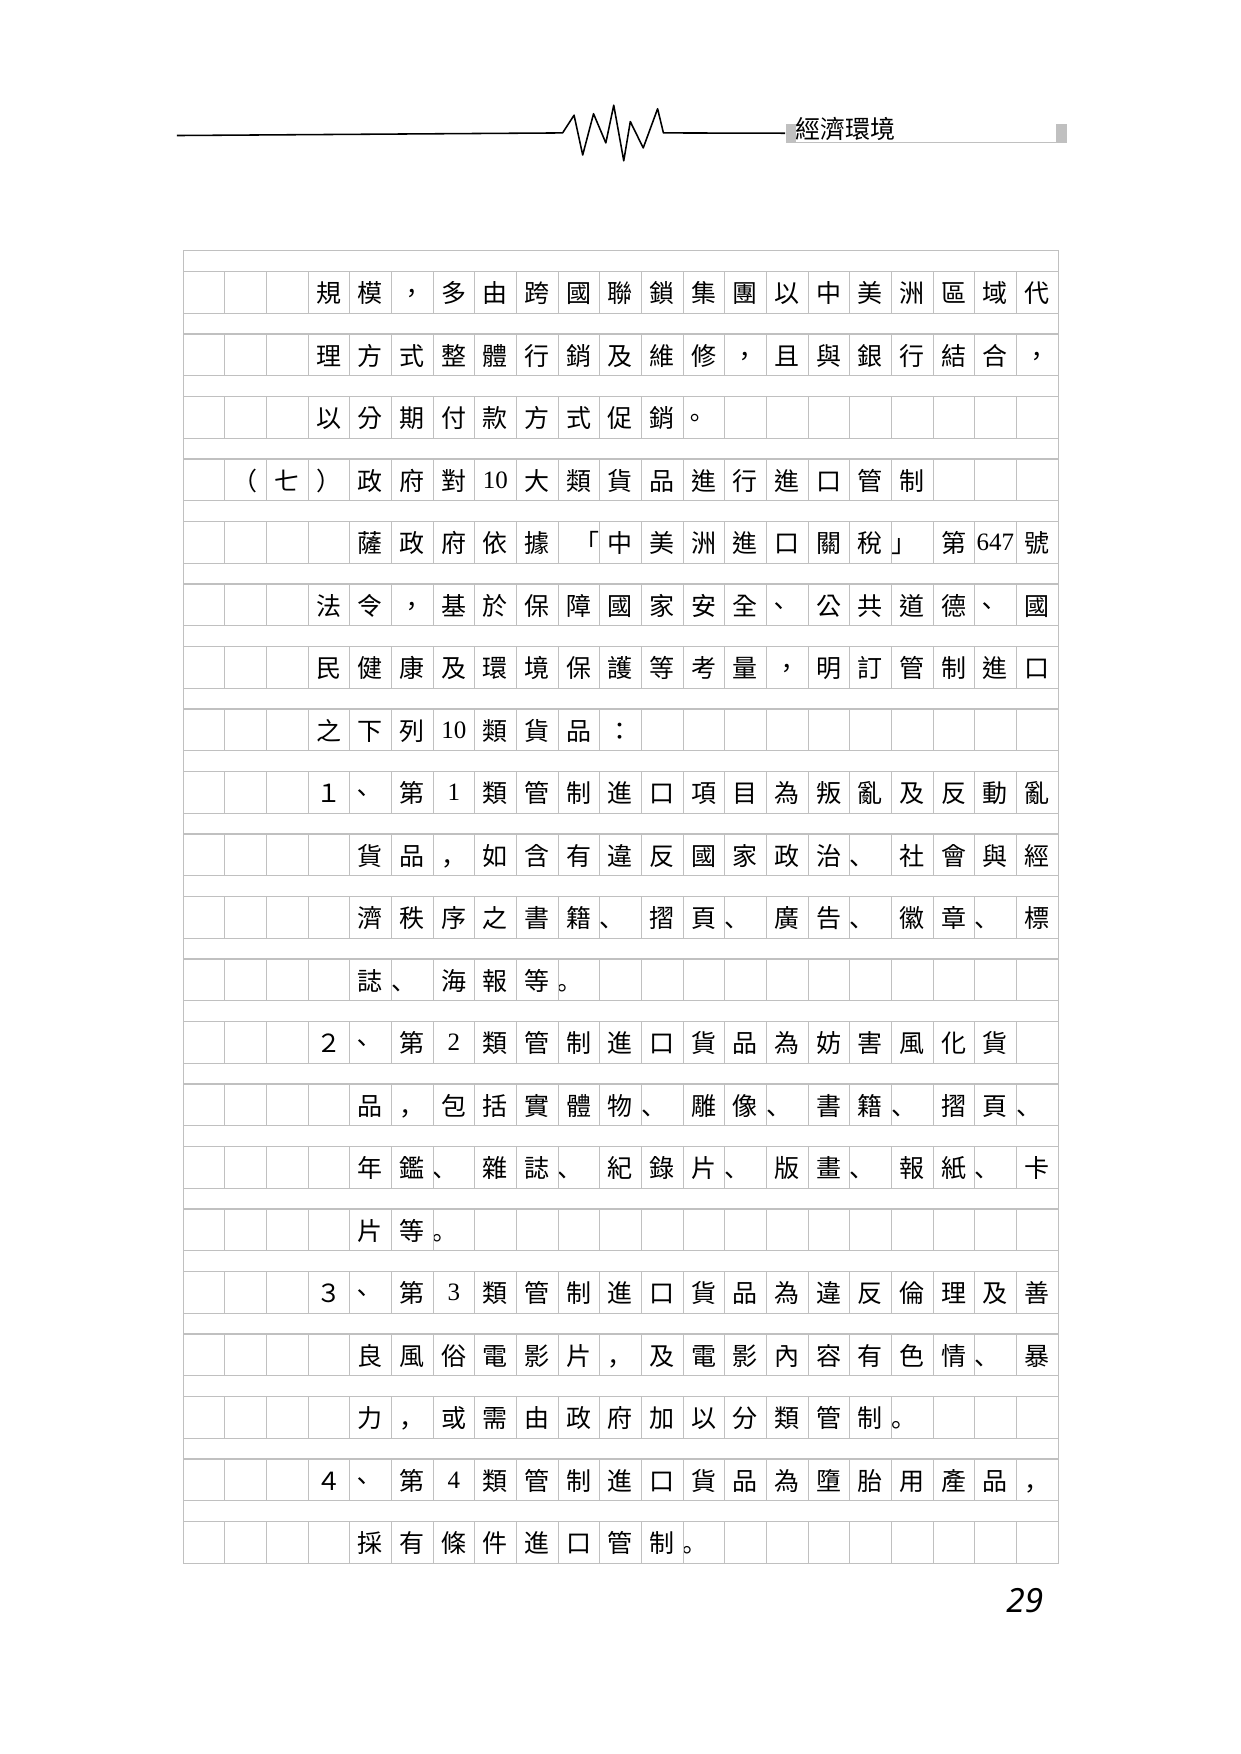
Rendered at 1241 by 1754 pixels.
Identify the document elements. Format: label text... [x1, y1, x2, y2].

text 美 [642, 522, 683, 563]
text １、第1類管制進口項目為叛亂及反動亂貨品，如含有違反國家政治、社會與經濟秩序之書籍、摺頁、廣告、徽章、標誌、海報等。 [809, 772, 849, 813]
text ２、第2類管制進口貨品為妨害風化貨品，包括實體物、雕像、書籍、摺頁、年鑑、雜誌、紀錄片、版畫、報紙、卡片等。 [517, 1147, 558, 1188]
text ３、第3類管制進口貨品為違反倫理及善良風俗電影片，及電影內容有色情、暴力，或需由政府加以分類管制。 [559, 1335, 599, 1375]
text [725, 710, 766, 750]
text ２、第2類管制進口貨品為妨害風化貨品，包括實體物、雕像、書籍、摺頁、年鑑、雜誌、紀錄片、版畫、報紙、卡片等。 [934, 1085, 974, 1125]
text ４ [309, 1460, 349, 1500]
text ２、第2類管制進口貨品為妨害風化貨品，包括實體物、雕像、書籍、摺頁、年鑑、雜誌、紀錄片、版畫、報紙、卡片等。 [475, 1022, 516, 1063]
text ３、第3類管制進口貨品為違反倫理及善良風俗電影片，及電影內容有色情、暴力，或需由政府加以分類管制。 [1017, 1272, 1058, 1313]
text 類 [559, 460, 599, 500]
text ３、第3類管制進口貨品為違反倫理及善良風俗電影片，及電影內容有色情、暴力，或需由政府加以分類管制。 [517, 1335, 558, 1375]
text ３、第3類管制進口貨品為違反倫理及善良風俗電影片，及電影內容有色情、暴力，或需由政府加以分類管制。 [475, 1272, 516, 1313]
text 列 [392, 710, 433, 750]
text ３、第3類管制進口貨品為違反倫理及善良風俗電影片，及電影內容有色情、暴力，或需由政府加以分類管制。 [475, 1397, 516, 1438]
text [309, 522, 349, 563]
text ２、第2類管制進口貨品為妨害風化貨品，包括實體物、雕像、書籍、摺頁、年鑑、雜誌、紀錄片、版畫、報紙、卡片等。 [281, 1210, 308, 1250]
text ３、第3類管制進口貨品為違反倫理及善良風俗電影片，及電影內容有色情、暴力，或需由政府加以分類管制。 [934, 1335, 974, 1375]
text 貨 [684, 1460, 724, 1500]
text ２、第2類管制進口貨品為妨害風化貨品，包括實體物、雕像、書籍、摺頁、年鑑、雜誌、紀錄片、版畫、報紙、卡片等。 [934, 1147, 974, 1188]
text １、第1類管制進口項目為叛亂及反動亂貨品，如含有違反國家政治、社會與經濟秩序之書籍、摺頁、廣告、徽章、標誌、海報等。 [767, 960, 808, 1000]
text 口 [1017, 647, 1058, 688]
text 稅 [850, 522, 891, 563]
text １、第1類管制進口項目為叛亂及反動亂貨品，如含有違反國家政治、社會與經濟秩序之書籍、摺頁、廣告、徽章、標誌、海報等。 [517, 960, 558, 1000]
text ２、第2類管制進口貨品為妨害風化貨品，包括實體物、雕像、書籍、摺頁、年鑑、雜誌、紀錄片、版畫、報紙、卡片等。 [767, 1022, 808, 1063]
text ２、第2類管制進口貨品為妨害風化貨品，包括實體物、雕像、書籍、摺頁、年鑑、雜誌、紀錄片、版畫、報紙、卡片等。 [975, 1210, 1016, 1250]
text [309, 1522, 349, 1563]
text 下 [350, 710, 391, 750]
text ２、第2類管制進口貨品為妨害風化貨品，包括實體物、雕像、書籍、摺頁、年鑑、雜誌、紀錄片、版畫、報紙、卡片等。 [281, 1189, 1058, 1208]
text １、第1類管制進口項目為叛亂及反動亂貨品，如含有違反國家政治、社會與經濟秩序之書籍、摺頁、廣告、徽章、標誌、海報等。 [600, 772, 641, 813]
text ３、第3類管制進口貨品為違反倫理及善良風俗電影片，及電影內容有色情、暴力，或需由政府加以分類管制。 [1017, 1335, 1058, 1375]
text 產 [934, 1460, 974, 1500]
text 口 [809, 460, 849, 500]
text ３、第3類管制進口貨品為違反倫理及善良風俗電影片，及電影內容有色情、暴力，或需由政府加以分類管制。 [281, 1251, 1058, 1271]
text ３、第3類管制進口貨品為違反倫理及善良風俗電影片，及電影內容有色情、暴力，或需由政府加以分類管制。 [767, 1272, 808, 1313]
text 府 [434, 522, 474, 563]
text １、第1類管制進口項目為叛亂及反動亂貨品，如含有違反國家政治、社會與經濟秩序之書籍、摺頁、廣告、徽章、標誌、海報等。 [559, 835, 599, 875]
text 制 [642, 1522, 683, 1563]
text 保 [517, 585, 558, 625]
text [975, 460, 1016, 500]
text 公 [809, 585, 849, 625]
text ２、第2類管制進口貨品為妨害風化貨品，包括實體物、雕像、書籍、摺頁、年鑑、雜誌、紀錄片、版畫、報紙、卡片等。 [434, 1147, 474, 1188]
text 令 [350, 585, 391, 625]
text ２、第2類管制進口貨品為妨害風化貨品，包括實體物、雕像、書籍、摺頁、年鑑、雜誌、紀錄片、版畫、報紙、卡片等。 [281, 1064, 1058, 1083]
text 用 [892, 1460, 933, 1500]
text [975, 1522, 1016, 1563]
text ３、第3類管制進口貨品為違反倫理及善良風俗電影片，及電影內容有色情、暴力，或需由政府加以分類管制。 [892, 1397, 933, 1438]
text 件 [475, 1522, 516, 1563]
text ２、第2類管制進口貨品為妨害風化貨品，包括實體物、雕像、書籍、摺頁、年鑑、雜誌、紀錄片、版畫、報紙、卡片等。 [725, 1147, 766, 1188]
text １、第1類管制進口項目為叛亂及反動亂貨品，如含有違反國家政治、社會與經濟秩序之書籍、摺頁、廣告、徽章、標誌、海報等。 [475, 772, 516, 813]
text 政 [350, 460, 391, 500]
text １、第1類管制進口項目為叛亂及反動亂貨品，如含有違反國家政治、社會與經濟秩序之書籍、摺頁、廣告、徽章、標誌、海報等。 [517, 835, 558, 875]
text 薩 [350, 522, 391, 563]
text ２、第2類管制進口貨品為妨害風化貨品，包括實體物、雕像、書籍、摺頁、年鑑、雜誌、紀錄片、版畫、報紙、卡片等。 [809, 1022, 849, 1063]
text ３、第3類管制進口貨品為違反倫理及善良風俗電影片，及電影內容有色情、暴力，或需由政府加以分類管制。 [281, 1314, 1058, 1333]
text 條 [434, 1522, 474, 1563]
text １、第1類管制進口項目為叛亂及反動亂貨品，如含有違反國家政治、社會與經濟秩序之書籍、摺頁、廣告、徽章、標誌、海報等。 [642, 960, 683, 1000]
text [642, 710, 683, 750]
text ２、第2類管制進口貨品為妨害風化貨品，包括實體物、雕像、書籍、摺頁、年鑑、雜誌、紀錄片、版畫、報紙、卡片等。 [392, 1147, 433, 1188]
text １、第1類管制進口項目為叛亂及反動亂貨品，如含有違反國家政治、社會與經濟秩序之書籍、摺頁、廣告、徽章、標誌、海報等。 [725, 960, 766, 1000]
text 墮 [809, 1460, 849, 1500]
text [975, 710, 1016, 750]
text ３、第3類管制進口貨品為違反倫理及善良風俗電影片，及電影內容有色情、暴力，或需由政府加以分類管制。 [517, 1397, 558, 1438]
text [934, 710, 974, 750]
text 第 [934, 522, 974, 563]
text 行 [725, 460, 766, 500]
text [934, 460, 974, 500]
text ２、第2類管制進口貨品為妨害風化貨品，包括實體物、雕像、書籍、摺頁、年鑑、雜誌、紀錄片、版畫、報紙、卡片等。 [559, 1147, 599, 1188]
text ２、第2類管制進口貨品為妨害風化貨品，包括實體物、雕像、書籍、摺頁、年鑑、雜誌、紀錄片、版畫、報紙、卡片等。 [642, 1210, 683, 1250]
text １、第1類管制進口項目為叛亂及反動亂貨品，如含有違反國家政治、社會與經濟秩序之書籍、摺頁、廣告、徽章、標誌、海報等。 [684, 960, 724, 1000]
text １、第1類管制進口項目為叛亂及反動亂貨品，如含有違反國家政治、社會與經濟秩序之書籍、摺頁、廣告、徽章、標誌、海報等。 [642, 835, 683, 875]
text 境 [517, 647, 558, 688]
text ３、第3類管制進口貨品為違反倫理及善良風俗電影片，及電影內容有色情、暴力，或需由政府加以分類管制。 [809, 1335, 849, 1375]
text 4 [434, 1460, 474, 1500]
text [892, 710, 933, 750]
text 之 [309, 710, 349, 750]
text ３、第3類管制進口貨品為違反倫理及善良風俗電影片，及電影內容有色情、暴力，或需由政府加以分類管制。 [809, 1397, 849, 1438]
text 管 [892, 647, 933, 688]
text ２、第2類管制進口貨品為妨害風化貨品，包括實體物、雕像、書籍、摺頁、年鑑、雜誌、紀錄片、版畫、報紙、卡片等。 [767, 1147, 808, 1188]
text [892, 1522, 933, 1563]
text [725, 1522, 766, 1563]
text ２、第2類管制進口貨品為妨害風化貨品，包括實體物、雕像、書籍、摺頁、年鑑、雜誌、紀錄片、版畫、報紙、卡片等。 [475, 1147, 516, 1188]
text １、第1類管制進口項目為叛亂及反動亂貨品，如含有違反國家政治、社會與經濟秩序之書籍、摺頁、廣告、徽章、標誌、海報等。 [434, 772, 474, 813]
text ３、第3類管制進口貨品為違反倫理及善良風俗電影片，及電影內容有色情、暴力，或需由政府加以分類管制。 [934, 1397, 974, 1438]
text 中 [600, 522, 641, 563]
text １、第1類管制進口項目為叛亂及反動亂貨品，如含有違反國家政治、社會與經濟秩序之書籍、摺頁、廣告、徽章、標誌、海報等。 [975, 897, 1016, 938]
text １、第1類管制進口項目為叛亂及反動亂貨品，如含有違反國家政治、社會與經濟秩序之書籍、摺頁、廣告、徽章、標誌、海報等。 [934, 897, 974, 938]
text １、第1類管制進口項目為叛亂及反動亂貨品，如含有違反國家政治、社會與經濟秩序之書籍、摺頁、廣告、徽章、標誌、海報等。 [309, 772, 349, 813]
text 政 [392, 522, 433, 563]
text ３、第3類管制進口貨品為違反倫理及善良風俗電影片，及電影內容有色情、暴力，或需由政府加以分類管制。 [725, 1397, 766, 1438]
text 障 [559, 585, 599, 625]
text ， [1017, 1460, 1058, 1500]
text 全 [725, 585, 766, 625]
text 貨 [517, 710, 558, 750]
text ： [600, 710, 641, 750]
text ２、第2類管制進口貨品為妨害風化貨品，包括實體物、雕像、書籍、摺頁、年鑑、雜誌、紀錄片、版畫、報紙、卡片等。 [809, 1147, 849, 1188]
text ２、第2類管制進口貨品為妨害風化貨品，包括實體物、雕像、書籍、摺頁、年鑑、雜誌、紀錄片、版畫、報紙、卡片等。 [559, 1210, 599, 1250]
text [850, 710, 891, 750]
text １、第1類管制進口項目為叛亂及反動亂貨品，如含有違反國家政治、社會與經濟秩序之書籍、摺頁、廣告、徽章、標誌、海報等。 [1017, 835, 1058, 875]
text 、 [767, 585, 808, 625]
text ２、第2類管制進口貨品為妨害風化貨品，包括實體物、雕像、書籍、摺頁、年鑑、雜誌、紀錄片、版畫、報紙、卡片等。 [434, 1085, 474, 1125]
text 大 [517, 460, 558, 500]
text ２、第2類管制進口貨品為妨害風化貨品，包括實體物、雕像、書籍、摺頁、年鑑、雜誌、紀錄片、版畫、報紙、卡片等。 [684, 1022, 724, 1063]
text 為 [767, 1460, 808, 1500]
text ２、第2類管制進口貨品為妨害風化貨品，包括實體物、雕像、書籍、摺頁、年鑑、雜誌、紀錄片、版畫、報紙、卡片等。 [684, 1085, 724, 1125]
text [281, 1501, 1058, 1521]
text [281, 1460, 308, 1500]
text １、第1類管制進口項目為叛亂及反動亂貨品，如含有違反國家政治、社會與經濟秩序之書籍、摺頁、廣告、徽章、標誌、海報等。 [684, 897, 724, 938]
text 制 [934, 647, 974, 688]
text ３、第3類管制進口貨品為違反倫理及善良風俗電影片，及電影內容有色情、暴力，或需由政府加以分類管制。 [850, 1335, 891, 1375]
text ３、第3類管制進口貨品為違反倫理及善良風俗電影片，及電影內容有色情、暴力，或需由政府加以分類管制。 [600, 1397, 641, 1438]
text ２、第2類管制進口貨品為妨害風化貨品，包括實體物、雕像、書籍、摺頁、年鑑、雜誌、紀錄片、版畫、報紙、卡片等。 [892, 1210, 933, 1250]
text ２、第2類管制進口貨品為妨害風化貨品，包括實體物、雕像、書籍、摺頁、年鑑、雜誌、紀錄片、版畫、報紙、卡片等。 [975, 1022, 1016, 1063]
text 明 [809, 647, 849, 688]
text 、 [350, 1460, 391, 1500]
text １、第1類管制進口項目為叛亂及反動亂貨品，如含有違反國家政治、社會與經濟秩序之書籍、摺頁、廣告、徽章、標誌、海報等。 [350, 772, 391, 813]
text ２、第2類管制進口貨品為妨害風化貨品，包括實體物、雕像、書籍、摺頁、年鑑、雜誌、紀錄片、版畫、報紙、卡片等。 [392, 1085, 433, 1125]
text 品 [559, 710, 599, 750]
text １、第1類管制進口項目為叛亂及反動亂貨品，如含有違反國家政治、社會與經濟秩序之書籍、摺頁、廣告、徽章、標誌、海報等。 [1017, 772, 1058, 813]
text １、第1類管制進口項目為叛亂及反動亂貨品，如含有違反國家政治、社會與經濟秩序之書籍、摺頁、廣告、徽章、標誌、海報等。 [767, 897, 808, 938]
text ３、第3類管制進口貨品為違反倫理及善良風俗電影片，及電影內容有色情、暴力，或需由政府加以分類管制。 [1017, 1397, 1058, 1438]
text ２、第2類管制進口貨品為妨害風化貨品，包括實體物、雕像、書籍、摺頁、年鑑、雜誌、紀錄片、版畫、報紙、卡片等。 [975, 1085, 1016, 1125]
text １、第1類管制進口項目為叛亂及反動亂貨品，如含有違反國家政治、社會與經濟秩序之書籍、摺頁、廣告、徽章、標誌、海報等。 [1017, 897, 1058, 938]
text ３、第3類管制進口貨品為違反倫理及善良風俗電影片，及電影內容有色情、暴力，或需由政府加以分類管制。 [725, 1335, 766, 1375]
text １、第1類管制進口項目為叛亂及反動亂貨品，如含有違反國家政治、社會與經濟秩序之書籍、摺頁、廣告、徽章、標誌、海報等。 [350, 897, 391, 938]
text 德 [934, 585, 974, 625]
text 安 [684, 585, 724, 625]
text ３、第3類管制進口貨品為違反倫理及善良風俗電影片，及電影內容有色情、暴力，或需由政府加以分類管制。 [350, 1335, 391, 1375]
text ２、第2類管制進口貨品為妨害風化貨品，包括實體物、雕像、書籍、摺頁、年鑑、雜誌、紀錄片、版畫、報紙、卡片等。 [850, 1147, 891, 1188]
text [207, 439, 1058, 458]
text 進 [600, 1460, 641, 1500]
text １、第1類管制進口項目為叛亂及反動亂貨品，如含有違反國家政治、社會與經濟秩序之書籍、摺頁、廣告、徽章、標誌、海報等。 [350, 835, 391, 875]
text ２、第2類管制進口貨品為妨害風化貨品，包括實體物、雕像、書籍、摺頁、年鑑、雜誌、紀錄片、版畫、報紙、卡片等。 [309, 1210, 349, 1250]
text 有 [392, 1522, 433, 1563]
text 薩國各產業除農漁、電力公司等特殊產業外，大多數為微小型或中小型企業，占99%，進口商規模有限。一般高價耐久財消費品如：機械、汽車、摩托車、冰箱、電視、音響、家具、電腦等，為擴大市場規模，多由跨國聯鎖集團以中美洲區域代理方式整體行銷及維修，且與銀行結合，以分期付款方式促銷。 [281, 251, 1058, 271]
text ３、第3類管制進口貨品為違反倫理及善良風俗電影片，及電影內容有色情、暴力，或需由政府加以分類管制。 [517, 1272, 558, 1313]
text １、第1類管制進口項目為叛亂及反動亂貨品，如含有違反國家政治、社會與經濟秩序之書籍、摺頁、廣告、徽章、標誌、海報等。 [809, 960, 849, 1000]
text １、第1類管制進口項目為叛亂及反動亂貨品，如含有違反國家政治、社會與經濟秩序之書籍、摺頁、廣告、徽章、標誌、海報等。 [892, 897, 933, 938]
text ２、第2類管制進口貨品為妨害風化貨品，包括實體物、雕像、書籍、摺頁、年鑑、雜誌、紀錄片、版畫、報紙、卡片等。 [309, 1022, 349, 1063]
text １、第1類管制進口項目為叛亂及反動亂貨品，如含有違反國家政治、社會與經濟秩序之書籍、摺頁、廣告、徽章、標誌、海報等。 [559, 960, 599, 1000]
text ２、第2類管制進口貨品為妨害風化貨品，包括實體物、雕像、書籍、摺頁、年鑑、雜誌、紀錄片、版畫、報紙、卡片等。 [684, 1147, 724, 1188]
text １、第1類管制進口項目為叛亂及反動亂貨品，如含有違反國家政治、社會與經濟秩序之書籍、摺頁、廣告、徽章、標誌、海報等。 [934, 960, 974, 1000]
text １、第1類管制進口項目為叛亂及反動亂貨品，如含有違反國家政治、社會與經濟秩序之書籍、摺頁、廣告、徽章、標誌、海報等。 [600, 897, 641, 938]
text 國 [600, 585, 641, 625]
text １、第1類管制進口項目為叛亂及反動亂貨品，如含有違反國家政治、社會與經濟秩序之書籍、摺頁、廣告、徽章、標誌、海報等。 [309, 960, 349, 1000]
text １、第1類管制進口項目為叛亂及反動亂貨品，如含有違反國家政治、社會與經濟秩序之書籍、摺頁、廣告、徽章、標誌、海報等。 [767, 772, 808, 813]
text ３、第3類管制進口貨品為違反倫理及善良風俗電影片，及電影內容有色情、暴力，或需由政府加以分類管制。 [309, 1272, 349, 1313]
text ３、第3類管制進口貨品為違反倫理及善良風俗電影片，及電影內容有色情、暴力，或需由政府加以分類管制。 [642, 1335, 683, 1375]
text 依 [475, 522, 516, 563]
text ２、第2類管制進口貨品為妨害風化貨品，包括實體物、雕像、書籍、摺頁、年鑑、雜誌、紀錄片、版畫、報紙、卡片等。 [1017, 1210, 1058, 1250]
text [207, 460, 224, 500]
text ３、第3類管制進口貨品為違反倫理及善良風俗電影片，及電影內容有色情、暴力，或需由政府加以分類管制。 [350, 1272, 391, 1313]
text 健 [350, 647, 391, 688]
text １、第1類管制進口項目為叛亂及反動亂貨品，如含有違反國家政治、社會與經濟秩序之書籍、摺頁、廣告、徽章、標誌、海報等。 [850, 772, 891, 813]
text [1017, 1522, 1058, 1563]
text ３、第3類管制進口貨品為違反倫理及善良風俗電影片，及電影內容有色情、暴力，或需由政府加以分類管制。 [434, 1335, 474, 1375]
text ３、第3類管制進口貨品為違反倫理及善良風俗電影片，及電影內容有色情、暴力，或需由政府加以分類管制。 [475, 1335, 516, 1375]
text ２、第2類管制進口貨品為妨害風化貨品，包括實體物、雕像、書籍、摺頁、年鑑、雜誌、紀錄片、版畫、報紙、卡片等。 [809, 1085, 849, 1125]
text 考 [684, 647, 724, 688]
text 訂 [850, 647, 891, 688]
text ３、第3類管制進口貨品為違反倫理及善良風俗電影片，及電影內容有色情、暴力，或需由政府加以分類管制。 [892, 1272, 933, 1313]
text １、第1類管制進口項目為叛亂及反動亂貨品，如含有違反國家政治、社會與經濟秩序之書籍、摺頁、廣告、徽章、標誌、海報等。 [392, 772, 433, 813]
text 口 [559, 1522, 599, 1563]
text 基 [434, 585, 474, 625]
text １、第1類管制進口項目為叛亂及反動亂貨品，如含有違反國家政治、社會與經濟秩序之書籍、摺頁、廣告、徽章、標誌、海報等。 [850, 897, 891, 938]
text [684, 710, 724, 750]
text 進 [684, 460, 724, 500]
text ２、第2類管制進口貨品為妨害風化貨品，包括實體物、雕像、書籍、摺頁、年鑑、雜誌、紀錄片、版畫、報紙、卡片等。 [475, 1210, 516, 1250]
text 品 [975, 1460, 1016, 1500]
text [934, 1522, 974, 1563]
text 10 [475, 460, 516, 500]
text ３、第3類管制進口貨品為違反倫理及善良風俗電影片，及電影內容有色情、暴力，或需由政府加以分類管制。 [392, 1272, 433, 1313]
text 及 [434, 647, 474, 688]
text ２、第2類管制進口貨品為妨害風化貨品，包括實體物、雕像、書籍、摺頁、年鑑、雜誌、紀錄片、版畫、報紙、卡片等。 [892, 1022, 933, 1063]
text ２、第2類管制進口貨品為妨害風化貨品，包括實體物、雕像、書籍、摺頁、年鑑、雜誌、紀錄片、版畫、報紙、卡片等。 [767, 1085, 808, 1125]
text １、第1類管制進口項目為叛亂及反動亂貨品，如含有違反國家政治、社會與經濟秩序之書籍、摺頁、廣告、徽章、標誌、海報等。 [281, 814, 1058, 833]
text 國 [1017, 585, 1058, 625]
text [281, 689, 1058, 708]
text 口 [642, 1460, 683, 1500]
text 品 [642, 460, 683, 500]
text 道 [892, 585, 933, 625]
text 制 [559, 1460, 599, 1500]
text 號 [1017, 522, 1058, 563]
text [281, 1522, 308, 1563]
text １、第1類管制進口項目為叛亂及反動亂貨品，如含有違反國家政治、社會與經濟秩序之書籍、摺頁、廣告、徽章、標誌、海報等。 [850, 835, 891, 875]
text 七 [267, 460, 308, 500]
text １、第1類管制進口項目為叛亂及反動亂貨品，如含有違反國家政治、社會與經濟秩序之書籍、摺頁、廣告、徽章、標誌、海報等。 [725, 835, 766, 875]
text ３、第3類管制進口貨品為違反倫理及善良風俗電影片，及電影內容有色情、暴力，或需由政府加以分類管制。 [600, 1335, 641, 1375]
text ３、第3類管制進口貨品為違反倫理及善良風俗電影片，及電影內容有色情、暴力，或需由政府加以分類管制。 [892, 1335, 933, 1375]
text ３、第3類管制進口貨品為違反倫理及善良風俗電影片，及電影內容有色情、暴力，或需由政府加以分類管制。 [392, 1397, 433, 1438]
text [1017, 460, 1058, 500]
text 量 [725, 647, 766, 688]
text ３、第3類管制進口貨品為違反倫理及善良風俗電影片，及電影內容有色情、暴力，或需由政府加以分類管制。 [809, 1272, 849, 1313]
text １、第1類管制進口項目為叛亂及反動亂貨品，如含有違反國家政治、社會與經濟秩序之書籍、摺頁、廣告、徽章、標誌、海報等。 [684, 835, 724, 875]
text ３、第3類管制進口貨品為違反倫理及善良風俗電影片，及電影內容有色情、暴力，或需由政府加以分類管制。 [281, 1376, 1058, 1396]
text ２、第2類管制進口貨品為妨害風化貨品，包括實體物、雕像、書籍、摺頁、年鑑、雜誌、紀錄片、版畫、報紙、卡片等。 [600, 1210, 641, 1250]
text １、第1類管制進口項目為叛亂及反動亂貨品，如含有違反國家政治、社會與經濟秩序之書籍、摺頁、廣告、徽章、標誌、海報等。 [392, 960, 433, 1000]
text １、第1類管制進口項目為叛亂及反動亂貨品，如含有違反國家政治、社會與經濟秩序之書籍、摺頁、廣告、徽章、標誌、海報等。 [475, 835, 516, 875]
text １、第1類管制進口項目為叛亂及反動亂貨品，如含有違反國家政治、社會與經濟秩序之書籍、摺頁、廣告、徽章、標誌、海報等。 [725, 897, 766, 938]
text 環 [475, 647, 516, 688]
text 類 [475, 1460, 516, 1500]
text １、第1類管制進口項目為叛亂及反動亂貨品，如含有違反國家政治、社會與經濟秩序之書籍、摺頁、廣告、徽章、標誌、海報等。 [281, 939, 1058, 958]
text １、第1類管制進口項目為叛亂及反動亂貨品，如含有違反國家政治、社會與經濟秩序之書籍、摺頁、廣告、徽章、標誌、海報等。 [475, 960, 516, 1000]
text 薩國各產業除農漁、電力公司等特殊產業外，大多數為微小型或中小型企業，占99%，進口商規模有限。一般高價耐久財消費品如：機械、汽車、摩托車、冰箱、電視、音響、家具、電腦等，為擴大市場規模，多由跨國聯鎖集團以中美洲區域代理方式整體行銷及維修，且與銀行結合，以分期付款方式促銷。 [281, 376, 1058, 396]
text ２、第2類管制進口貨品為妨害風化貨品，包括實體物、雕像、書籍、摺頁、年鑑、雜誌、紀錄片、版畫、報紙、卡片等。 [725, 1085, 766, 1125]
text ３、第3類管制進口貨品為違反倫理及善良風俗電影片，及電影內容有色情、暴力，或需由政府加以分類管制。 [975, 1335, 1016, 1375]
text [809, 1522, 849, 1563]
text ２、第2類管制進口貨品為妨害風化貨品，包括實體物、雕像、書籍、摺頁、年鑑、雜誌、紀錄片、版畫、報紙、卡片等。 [934, 1210, 974, 1250]
text ３、第3類管制進口貨品為違反倫理及善良風俗電影片，及電影內容有色情、暴力，或需由政府加以分類管制。 [642, 1397, 683, 1438]
text １、第1類管制進口項目為叛亂及反動亂貨品，如含有違反國家政治、社會與經濟秩序之書籍、摺頁、廣告、徽章、標誌、海報等。 [392, 835, 433, 875]
text ３、第3類管制進口貨品為違反倫理及善良風俗電影片，及電影內容有色情、暴力，或需由政府加以分類管制。 [642, 1272, 683, 1313]
text 進 [725, 522, 766, 563]
text [281, 564, 1058, 583]
text １、第1類管制進口項目為叛亂及反動亂貨品，如含有違反國家政治、社會與經濟秩序之書籍、摺頁、廣告、徽章、標誌、海報等。 [642, 897, 683, 938]
text ） [309, 460, 349, 500]
text ２、第2類管制進口貨品為妨害風化貨品，包括實體物、雕像、書籍、摺頁、年鑑、雜誌、紀錄片、版畫、報紙、卡片等。 [600, 1147, 641, 1188]
text 口 [767, 522, 808, 563]
text 管 [600, 1522, 641, 1563]
text 對 [434, 460, 474, 500]
text １、第1類管制進口項目為叛亂及反動亂貨品，如含有違反國家政治、社會與經濟秩序之書籍、摺頁、廣告、徽章、標誌、海報等。 [975, 835, 1016, 875]
text ３、第3類管制進口貨品為違反倫理及善良風俗電影片，及電影內容有色情、暴力，或需由政府加以分類管制。 [975, 1397, 1016, 1438]
text 府 [392, 460, 433, 500]
text ３、第3類管制進口貨品為違反倫理及善良風俗電影片，及電影內容有色情、暴力，或需由政府加以分類管制。 [975, 1272, 1016, 1313]
text 家 [642, 585, 683, 625]
text 洲 [684, 522, 724, 563]
text 管 [517, 1460, 558, 1500]
text １、第1類管制進口項目為叛亂及反動亂貨品，如含有違反國家政治、社會與經濟秩序之書籍、摺頁、廣告、徽章、標誌、海報等。 [559, 772, 599, 813]
text ２、第2類管制進口貨品為妨害風化貨品，包括實體物、雕像、書籍、摺頁、年鑑、雜誌、紀錄片、版畫、報紙、卡片等。 [1017, 1147, 1058, 1188]
text １、第1類管制進口項目為叛亂及反動亂貨品，如含有違反國家政治、社會與經濟秩序之書籍、摺頁、廣告、徽章、標誌、海報等。 [281, 876, 1058, 896]
text ３、第3類管制進口貨品為違反倫理及善良風俗電影片，及電影內容有色情、暴力，或需由政府加以分類管制。 [434, 1272, 474, 1313]
text ３、第3類管制進口貨品為違反倫理及善良風俗電影片，及電影內容有色情、暴力，或需由政府加以分類管制。 [767, 1335, 808, 1375]
text 10 [434, 710, 474, 750]
text ３、第3類管制進口貨品為違反倫理及善良風俗電影片，及電影內容有色情、暴力，或需由政府加以分類管制。 [559, 1397, 599, 1438]
text ２、第2類管制進口貨品為妨害風化貨品，包括實體物、雕像、書籍、摺頁、年鑑、雜誌、紀錄片、版畫、報紙、卡片等。 [392, 1210, 433, 1250]
text １、第1類管制進口項目為叛亂及反動亂貨品，如含有違反國家政治、社會與經濟秩序之書籍、摺頁、廣告、徽章、標誌、海報等。 [934, 772, 974, 813]
text 」 [892, 522, 933, 563]
text ３、第3類管制進口貨品為違反倫理及善良風俗電影片，及電影內容有色情、暴力，或需由政府加以分類管制。 [392, 1335, 433, 1375]
text 共 [850, 585, 891, 625]
text ２、第2類管制進口貨品為妨害風化貨品，包括實體物、雕像、書籍、摺頁、年鑑、雜誌、紀錄片、版畫、報紙、卡片等。 [517, 1210, 558, 1250]
text [281, 1439, 1058, 1458]
text ３、第3類管制進口貨品為違反倫理及善良風俗電影片，及電影內容有色情、暴力，或需由政府加以分類管制。 [767, 1397, 808, 1438]
text ２、第2類管制進口貨品為妨害風化貨品，包括實體物、雕像、書籍、摺頁、年鑑、雜誌、紀錄片、版畫、報紙、卡片等。 [281, 1085, 308, 1125]
text ２、第2類管制進口貨品為妨害風化貨品，包括實體物、雕像、書籍、摺頁、年鑑、雜誌、紀錄片、版畫、報紙、卡片等。 [725, 1022, 766, 1063]
text ２、第2類管制進口貨品為妨害風化貨品，包括實體物、雕像、書籍、摺頁、年鑑、雜誌、紀錄片、版畫、報紙、卡片等。 [642, 1085, 683, 1125]
text ２、第2類管制進口貨品為妨害風化貨品，包括實體物、雕像、書籍、摺頁、年鑑、雜誌、紀錄片、版畫、報紙、卡片等。 [600, 1022, 641, 1063]
text ２、第2類管制進口貨品為妨害風化貨品，包括實體物、雕像、書籍、摺頁、年鑑、雜誌、紀錄片、版畫、報紙、卡片等。 [350, 1210, 391, 1250]
text ２、第2類管制進口貨品為妨害風化貨品，包括實體物、雕像、書籍、摺頁、年鑑、雜誌、紀錄片、版畫、報紙、卡片等。 [767, 1210, 808, 1250]
text ２、第2類管制進口貨品為妨害風化貨品，包括實體物、雕像、書籍、摺頁、年鑑、雜誌、紀錄片、版畫、報紙、卡片等。 [517, 1085, 558, 1125]
text ２、第2類管制進口貨品為妨害風化貨品，包括實體物、雕像、書籍、摺頁、年鑑、雜誌、紀錄片、版畫、報紙、卡片等。 [434, 1210, 474, 1250]
text ２、第2類管制進口貨品為妨害風化貨品，包括實體物、雕像、書籍、摺頁、年鑑、雜誌、紀錄片、版畫、報紙、卡片等。 [809, 1210, 849, 1250]
text 於 [475, 585, 516, 625]
text 制 [892, 460, 933, 500]
text [809, 710, 849, 750]
text 「 [559, 522, 599, 563]
text 類 [475, 710, 516, 750]
text １、第1類管制進口項目為叛亂及反動亂貨品，如含有違反國家政治、社會與經濟秩序之書籍、摺頁、廣告、徽章、標誌、海報等。 [642, 772, 683, 813]
text ２、第2類管制進口貨品為妨害風化貨品，包括實體物、雕像、書籍、摺頁、年鑑、雜誌、紀錄片、版畫、報紙、卡片等。 [1017, 1022, 1058, 1063]
text １、第1類管制進口項目為叛亂及反動亂貨品，如含有違反國家政治、社會與經濟秩序之書籍、摺頁、廣告、徽章、標誌、海報等。 [309, 835, 349, 875]
text １、第1類管制進口項目為叛亂及反動亂貨品，如含有違反國家政治、社會與經濟秩序之書籍、摺頁、廣告、徽章、標誌、海報等。 [309, 897, 349, 938]
text ２、第2類管制進口貨品為妨害風化貨品，包括實體物、雕像、書籍、摺頁、年鑑、雜誌、紀錄片、版畫、報紙、卡片等。 [850, 1022, 891, 1063]
text １、第1類管制進口項目為叛亂及反動亂貨品，如含有違反國家政治、社會與經濟秩序之書籍、摺頁、廣告、徽章、標誌、海報等。 [767, 835, 808, 875]
text １、第1類管制進口項目為叛亂及反動亂貨品，如含有違反國家政治、社會與經濟秩序之書籍、摺頁、廣告、徽章、標誌、海報等。 [434, 960, 474, 1000]
text ２、第2類管制進口貨品為妨害風化貨品，包括實體物、雕像、書籍、摺頁、年鑑、雜誌、紀錄片、版畫、報紙、卡片等。 [559, 1022, 599, 1063]
text ２、第2類管制進口貨品為妨害風化貨品，包括實體物、雕像、書籍、摺頁、年鑑、雜誌、紀錄片、版畫、報紙、卡片等。 [1017, 1085, 1058, 1125]
text １、第1類管制進口項目為叛亂及反動亂貨品，如含有違反國家政治、社會與經濟秩序之書籍、摺頁、廣告、徽章、標誌、海報等。 [475, 897, 516, 938]
text ２、第2類管制進口貨品為妨害風化貨品，包括實體物、雕像、書籍、摺頁、年鑑、雜誌、紀錄片、版畫、報紙、卡片等。 [517, 1022, 558, 1063]
text ２、第2類管制進口貨品為妨害風化貨品，包括實體物、雕像、書籍、摺頁、年鑑、雜誌、紀錄片、版畫、報紙、卡片等。 [350, 1085, 391, 1125]
text ３、第3類管制進口貨品為違反倫理及善良風俗電影片，及電影內容有色情、暴力，或需由政府加以分類管制。 [281, 1335, 308, 1375]
text １、第1類管制進口項目為叛亂及反動亂貨品，如含有違反國家政治、社會與經濟秩序之書籍、摺頁、廣告、徽章、標誌、海報等。 [517, 772, 558, 813]
text １、第1類管制進口項目為叛亂及反動亂貨品，如含有違反國家政治、社會與經濟秩序之書籍、摺頁、廣告、徽章、標誌、海報等。 [809, 835, 849, 875]
text ２、第2類管制進口貨品為妨害風化貨品，包括實體物、雕像、書籍、摺頁、年鑑、雜誌、紀錄片、版畫、報紙、卡片等。 [642, 1147, 683, 1188]
text 法 [309, 585, 349, 625]
text １、第1類管制進口項目為叛亂及反動亂貨品，如含有違反國家政治、社會與經濟秩序之書籍、摺頁、廣告、徽章、標誌、海報等。 [350, 960, 391, 1000]
text [281, 626, 1058, 646]
text １、第1類管制進口項目為叛亂及反動亂貨品，如含有違反國家政治、社會與經濟秩序之書籍、摺頁、廣告、徽章、標誌、海報等。 [809, 897, 849, 938]
text ３、第3類管制進口貨品為違反倫理及善良風俗電影片，及電影內容有色情、暴力，或需由政府加以分類管制。 [684, 1335, 724, 1375]
text 採 [350, 1522, 391, 1563]
text １、第1類管制進口項目為叛亂及反動亂貨品，如含有違反國家政治、社會與經濟秩序之書籍、摺頁、廣告、徽章、標誌、海報等。 [517, 897, 558, 938]
text ３、第3類管制進口貨品為違反倫理及善良風俗電影片，及電影內容有色情、暴力，或需由政府加以分類管制。 [684, 1272, 724, 1313]
text ３、第3類管制進口貨品為違反倫理及善良風俗電影片，及電影內容有色情、暴力，或需由政府加以分類管制。 [281, 1397, 308, 1438]
text ２、第2類管制進口貨品為妨害風化貨品，包括實體物、雕像、書籍、摺頁、年鑑、雜誌、紀錄片、版畫、報紙、卡片等。 [934, 1022, 974, 1063]
text ３、第3類管制進口貨品為違反倫理及善良風俗電影片，及電影內容有色情、暴力，或需由政府加以分類管制。 [559, 1272, 599, 1313]
text [850, 1522, 891, 1563]
text ２、第2類管制進口貨品為妨害風化貨品，包括實體物、雕像、書籍、摺頁、年鑑、雜誌、紀錄片、版畫、報紙、卡片等。 [892, 1085, 933, 1125]
text [767, 710, 808, 750]
text １、第1類管制進口項目為叛亂及反動亂貨品，如含有違反國家政治、社會與經濟秩序之書籍、摺頁、廣告、徽章、標誌、海報等。 [392, 897, 433, 938]
text １、第1類管制進口項目為叛亂及反動亂貨品，如含有違反國家政治、社會與經濟秩序之書籍、摺頁、廣告、徽章、標誌、海報等。 [934, 835, 974, 875]
text 貨 [600, 460, 641, 500]
text ２、第2類管制進口貨品為妨害風化貨品，包括實體物、雕像、書籍、摺頁、年鑑、雜誌、紀錄片、版畫、報紙、卡片等。 [892, 1147, 933, 1188]
text １、第1類管制進口項目為叛亂及反動亂貨品，如含有違反國家政治、社會與經濟秩序之書籍、摺頁、廣告、徽章、標誌、海報等。 [434, 835, 474, 875]
text 品 [725, 1460, 766, 1500]
text [281, 501, 1058, 521]
text １、第1類管制進口項目為叛亂及反動亂貨品，如含有違反國家政治、社會與經濟秩序之書籍、摺頁、廣告、徽章、標誌、海報等。 [684, 772, 724, 813]
text １、第1類管制進口項目為叛亂及反動亂貨品，如含有違反國家政治、社會與經濟秩序之書籍、摺頁、廣告、徽章、標誌、海報等。 [281, 751, 1058, 771]
text ２、第2類管制進口貨品為妨害風化貨品，包括實體物、雕像、書籍、摺頁、年鑑、雜誌、紀錄片、版畫、報紙、卡片等。 [309, 1085, 349, 1125]
text １、第1類管制進口項目為叛亂及反動亂貨品，如含有違反國家政治、社會與經濟秩序之書籍、摺頁、廣告、徽章、標誌、海報等。 [559, 897, 599, 938]
text 。 [684, 1522, 724, 1563]
text ２、第2類管制進口貨品為妨害風化貨品，包括實體物、雕像、書籍、摺頁、年鑑、雜誌、紀錄片、版畫、報紙、卡片等。 [392, 1022, 433, 1063]
text 進 [517, 1522, 558, 1563]
text １、第1類管制進口項目為叛亂及反動亂貨品，如含有違反國家政治、社會與經濟秩序之書籍、摺頁、廣告、徽章、標誌、海報等。 [600, 835, 641, 875]
text ２、第2類管制進口貨品為妨害風化貨品，包括實體物、雕像、書籍、摺頁、年鑑、雜誌、紀錄片、版畫、報紙、卡片等。 [684, 1210, 724, 1250]
text １、第1類管制進口項目為叛亂及反動亂貨品，如含有違反國家政治、社會與經濟秩序之書籍、摺頁、廣告、徽章、標誌、海報等。 [850, 960, 891, 1000]
text ３、第3類管制進口貨品為違反倫理及善良風俗電影片，及電影內容有色情、暴力，或需由政府加以分類管制。 [309, 1335, 349, 1375]
text 等 [642, 647, 683, 688]
text 薩國各產業除農漁、電力公司等特殊產業外，大多數為微小型或中小型企業，占99%，進口商規模有限。一般高價耐久財消費品如：機械、汽車、摩托車、冰箱、電視、音響、家具、電腦等，為擴大市場規模，多由跨國聯鎖集團以中美洲區域代理方式整體行銷及維修，且與銀行結合，以分期付款方式促銷。 [281, 314, 1058, 333]
text ２、第2類管制進口貨品為妨害風化貨品，包括實體物、雕像、書籍、摺頁、年鑑、雜誌、紀錄片、版畫、報紙、卡片等。 [475, 1085, 516, 1125]
text ２、第2類管制進口貨品為妨害風化貨品，包括實體物、雕像、書籍、摺頁、年鑑、雜誌、紀錄片、版畫、報紙、卡片等。 [600, 1085, 641, 1125]
text ２、第2類管制進口貨品為妨害風化貨品，包括實體物、雕像、書籍、摺頁、年鑑、雜誌、紀錄片、版畫、報紙、卡片等。 [309, 1147, 349, 1188]
text １、第1類管制進口項目為叛亂及反動亂貨品，如含有違反國家政治、社會與經濟秩序之書籍、摺頁、廣告、徽章、標誌、海報等。 [1017, 960, 1058, 1000]
text 647 [975, 522, 1016, 563]
text ３、第3類管制進口貨品為違反倫理及善良風俗電影片，及電影內容有色情、暴力，或需由政府加以分類管制。 [725, 1272, 766, 1313]
text 、 [975, 585, 1016, 625]
text ２、第2類管制進口貨品為妨害風化貨品，包括實體物、雕像、書籍、摺頁、年鑑、雜誌、紀錄片、版畫、報紙、卡片等。 [281, 1022, 308, 1063]
text ２、第2類管制進口貨品為妨害風化貨品，包括實體物、雕像、書籍、摺頁、年鑑、雜誌、紀錄片、版畫、報紙、卡片等。 [642, 1022, 683, 1063]
text ２、第2類管制進口貨品為妨害風化貨品，包括實體物、雕像、書籍、摺頁、年鑑、雜誌、紀錄片、版畫、報紙、卡片等。 [350, 1022, 391, 1063]
text ３、第3類管制進口貨品為違反倫理及善良風俗電影片，及電影內容有色情、暴力，或需由政府加以分類管制。 [434, 1397, 474, 1438]
text 據 [517, 522, 558, 563]
text ， [392, 585, 433, 625]
text ２、第2類管制進口貨品為妨害風化貨品，包括實體物、雕像、書籍、摺頁、年鑑、雜誌、紀錄片、版畫、報紙、卡片等。 [350, 1147, 391, 1188]
text ３、第3類管制進口貨品為違反倫理及善良風俗電影片，及電影內容有色情、暴力，或需由政府加以分類管制。 [350, 1397, 391, 1438]
text ， [767, 647, 808, 688]
text 民 [309, 647, 349, 688]
text ２、第2類管制進口貨品為妨害風化貨品，包括實體物、雕像、書籍、摺頁、年鑑、雜誌、紀錄片、版畫、報紙、卡片等。 [850, 1210, 891, 1250]
text 護 [600, 647, 641, 688]
text ３、第3類管制進口貨品為違反倫理及善良風俗電影片，及電影內容有色情、暴力，或需由政府加以分類管制。 [309, 1397, 349, 1438]
text ３、第3類管制進口貨品為違反倫理及善良風俗電影片，及電影內容有色情、暴力，或需由政府加以分類管制。 [281, 1272, 308, 1313]
text 第 [392, 1460, 433, 1500]
text １、第1類管制進口項目為叛亂及反動亂貨品，如含有違反國家政治、社會與經濟秩序之書籍、摺頁、廣告、徽章、標誌、海報等。 [892, 960, 933, 1000]
text ２、第2類管制進口貨品為妨害風化貨品，包括實體物、雕像、書籍、摺頁、年鑑、雜誌、紀錄片、版畫、報紙、卡片等。 [281, 1147, 308, 1188]
text ２、第2類管制進口貨品為妨害風化貨品，包括實體物、雕像、書籍、摺頁、年鑑、雜誌、紀錄片、版畫、報紙、卡片等。 [725, 1210, 766, 1250]
text １、第1類管制進口項目為叛亂及反動亂貨品，如含有違反國家政治、社會與經濟秩序之書籍、摺頁、廣告、徽章、標誌、海報等。 [434, 897, 474, 938]
text １、第1類管制進口項目為叛亂及反動亂貨品，如含有違反國家政治、社會與經濟秩序之書籍、摺頁、廣告、徽章、標誌、海報等。 [892, 835, 933, 875]
text ２、第2類管制進口貨品為妨害風化貨品，包括實體物、雕像、書籍、摺頁、年鑑、雜誌、紀錄片、版畫、報紙、卡片等。 [434, 1022, 474, 1063]
text ３、第3類管制進口貨品為違反倫理及善良風俗電影片，及電影內容有色情、暴力，或需由政府加以分類管制。 [934, 1272, 974, 1313]
text 胎 [850, 1460, 891, 1500]
text ２、第2類管制進口貨品為妨害風化貨品，包括實體物、雕像、書籍、摺頁、年鑑、雜誌、紀錄片、版畫、報紙、卡片等。 [281, 1001, 1058, 1021]
text １、第1類管制進口項目為叛亂及反動亂貨品，如含有違反國家政治、社會與經濟秩序之書籍、摺頁、廣告、徽章、標誌、海報等。 [600, 960, 641, 1000]
text [1017, 710, 1058, 750]
text １、第1類管制進口項目為叛亂及反動亂貨品，如含有違反國家政治、社會與經濟秩序之書籍、摺頁、廣告、徽章、標誌、海報等。 [975, 960, 1016, 1000]
text 關 [809, 522, 849, 563]
text （ [225, 460, 266, 500]
text ２、第2類管制進口貨品為妨害風化貨品，包括實體物、雕像、書籍、摺頁、年鑑、雜誌、紀錄片、版畫、報紙、卡片等。 [559, 1085, 599, 1125]
text 進 [975, 647, 1016, 688]
text ３、第3類管制進口貨品為違反倫理及善良風俗電影片，及電影內容有色情、暴力，或需由政府加以分類管制。 [850, 1272, 891, 1313]
text ３、第3類管制進口貨品為違反倫理及善良風俗電影片，及電影內容有色情、暴力，或需由政府加以分類管制。 [600, 1272, 641, 1313]
text 康 [392, 647, 433, 688]
text ３、第3類管制進口貨品為違反倫理及善良風俗電影片，及電影內容有色情、暴力，或需由政府加以分類管制。 [850, 1397, 891, 1438]
text ３、第3類管制進口貨品為違反倫理及善良風俗電影片，及電影內容有色情、暴力，或需由政府加以分類管制。 [684, 1397, 724, 1438]
text １、第1類管制進口項目為叛亂及反動亂貨品，如含有違反國家政治、社會與經濟秩序之書籍、摺頁、廣告、徽章、標誌、海報等。 [975, 772, 1016, 813]
text [767, 1522, 808, 1563]
text 保 [559, 647, 599, 688]
text １、第1類管制進口項目為叛亂及反動亂貨品，如含有違反國家政治、社會與經濟秩序之書籍、摺頁、廣告、徽章、標誌、海報等。 [892, 772, 933, 813]
text ２、第2類管制進口貨品為妨害風化貨品，包括實體物、雕像、書籍、摺頁、年鑑、雜誌、紀錄片、版畫、報紙、卡片等。 [281, 1126, 1058, 1146]
text 管 [850, 460, 891, 500]
text ２、第2類管制進口貨品為妨害風化貨品，包括實體物、雕像、書籍、摺頁、年鑑、雜誌、紀錄片、版畫、報紙、卡片等。 [850, 1085, 891, 1125]
text １、第1類管制進口項目為叛亂及反動亂貨品，如含有違反國家政治、社會與經濟秩序之書籍、摺頁、廣告、徽章、標誌、海報等。 [725, 772, 766, 813]
text ２、第2類管制進口貨品為妨害風化貨品，包括實體物、雕像、書籍、摺頁、年鑑、雜誌、紀錄片、版畫、報紙、卡片等。 [975, 1147, 1016, 1188]
text 進 [767, 460, 808, 500]
